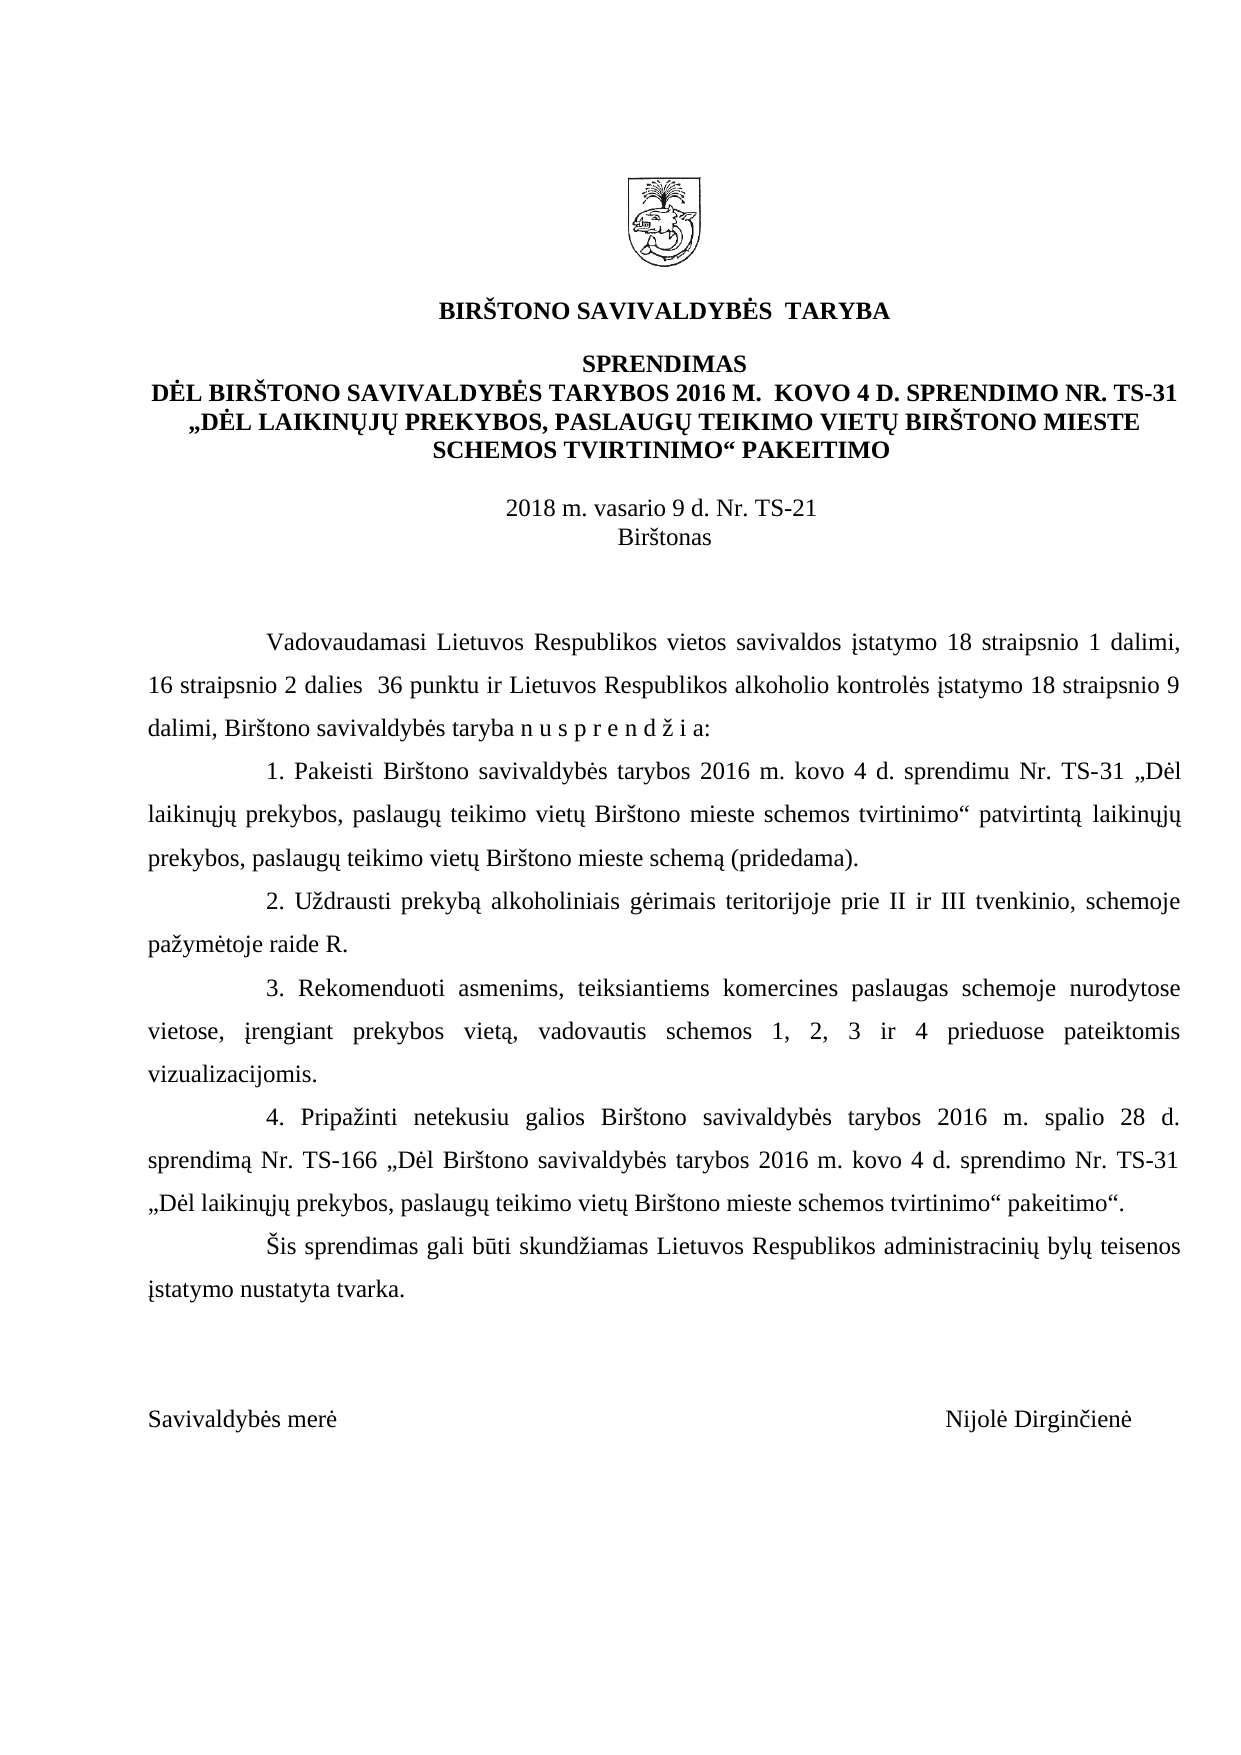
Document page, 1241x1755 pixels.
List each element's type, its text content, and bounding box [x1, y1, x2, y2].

text SPRENDIMAS [148, 349, 1181, 378]
text 1. Pakeisti Birštono savivaldybės tarybos 2016 m. kovo 4 d. sprendimu Nr. TS-31 „Dėl laikinųjų prekybos, paslaugų teikimo vietų Birštono mieste schemos tvirtinimo“ patvirtintą laikinųjų prekybos, paslaugų teikimo vietų Birštono mieste schemą (pridedama). [148, 756, 1181, 871]
text 4. Pripažinti netekusiu galios Birštono savivaldybės tarybos 2016 m. spalio 28 d. sprendimą Nr. TS-166 „Dėl Birštono savivaldybės tarybos 2016 m. kovo 4 d. sprendimo Nr. TS-31 „Dėl laikinųjų prekybos, paslaugų teikimo vietų Birštono mieste schemos tvirtinimo“ pakeitimo“. [148, 1102, 1181, 1217]
text Šis sprendimas gali būti skundžiamas Lietuvos Respublikos administracinių bylų teisenos įstatymo nustatyta tvarka. [148, 1231, 1181, 1303]
text 2018 m. vasario 9 d. Nr. TS-21 [148, 493, 1181, 522]
text Vadovaudamasi Lietuvos Respublikos vietos savivaldos įstatymo 18 straipsnio 1 dalimi, 16 straipsnio 2 dalies 36 punktu ir Lietuvos Respublikos alkoholio kontrolės įstatymo 18 straipsnio 9 dalimi, Birštono savivaldybės taryba n u s p r e n d ž i a: [148, 627, 1181, 742]
text Birštonas [148, 522, 1181, 550]
text BIRŠTONO SAVIVALDYBĖS TARYBA [148, 296, 1181, 325]
text 2. Uždrausti prekybą alkoholiniais gėrimais teritorijoje prie II ir III tvenkinio, schemoje pažymėtoje raide R. [148, 886, 1181, 958]
text Savivaldybės merė Nijolė Dirginčienė [148, 1404, 1181, 1433]
text DĖL BIRŠTONO SAVIVALDYBĖS TARYBOS 2016 M. KOVO 4 D. SPRENDIMO NR. TS-31 „DĖL LAIKINŲJŲ PREKYBOS, PASLAUGŲ TEIKIMO VIETŲ BIRŠTONO MIESTE SCHEMOS TVIRTINIMO“ PAKEITIMO [148, 378, 1181, 464]
text 3. Rekomenduoti asmenims, teiksiantiems komercines paslaugas schemoje nurodytose vietose, įrengiant prekybos vietą, vadovautis schemos 1, 2, 3 ir 4 prieduose pateiktomis vizualizacijomis. [148, 973, 1181, 1088]
